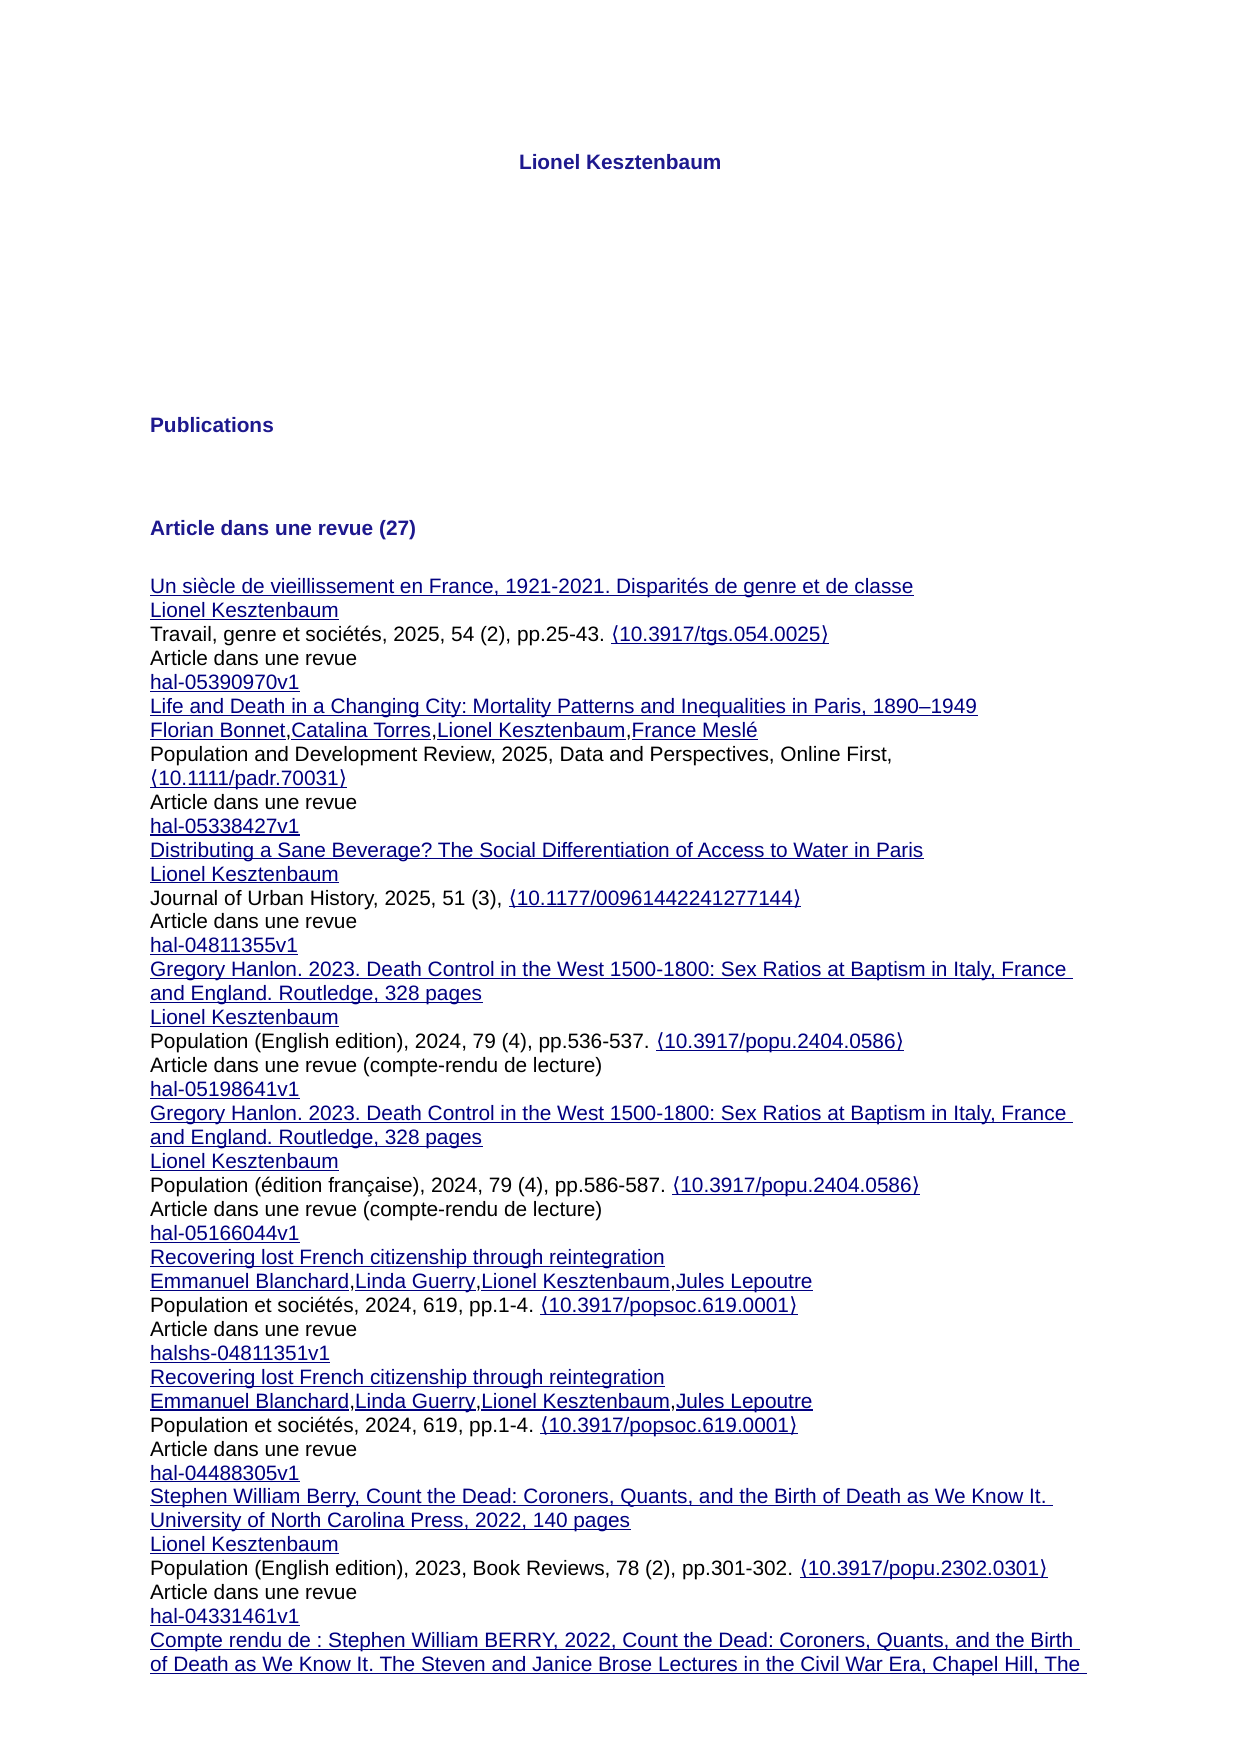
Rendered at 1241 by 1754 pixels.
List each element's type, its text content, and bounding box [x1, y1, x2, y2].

table_cell Stephen William Berry, Count the Dead: Coroners, Quants, and the Birth of Death as We Know It. University of North Carolina Press, 2022, 140 pages Lionel Kesztenbaum Population (English edition), 2023, Book Reviews, 78 (2), pp.301-302. ⟨10.3917/popu.2302.0301⟩ Article dans une revue hal-04331461v1 [150, 1484, 1090, 1628]
table_cell Life and Death in a Changing City: Mortality Patterns and Inequalities in Paris, 1890–1949 Florian Bonnet,Catalina Torres,Lionel Kesztenbaum,France Meslé Population and Development Review, 2025, Data and Perspectives, Online First, ⟨10.1111/padr.70031⟩ Article dans une revue hal-05338427v1 [150, 694, 1090, 837]
table_cell Gregory Hanlon. 2023. Death Control in the West 1500-1800: Sex Ratios at Baptism in Italy, France and England. Routledge, 328 pages Lionel Kesztenbaum Population (English edition), 2024, 79 (4), pp.536-537. ⟨10.3917/popu.2404.0586⟩ Article dans une revue (compte-rendu de lecture) hal-05198641v1 [150, 957, 1090, 1101]
subtitle Lionel Kesztenbaum [150, 150, 1090, 174]
table_cell Gregory Hanlon. 2023. Death Control in the West 1500-1800: Sex Ratios at Baptism in Italy, France and England. Routledge, 328 pages Lionel Kesztenbaum Population (édition française), 2024, 79 (4), pp.586-587. ⟨10.3917/popu.2404.0586⟩ Article dans une revue (compte-rendu de lecture) hal-05166044v1 [150, 1101, 1090, 1245]
table_cell Recovering lost French citizenship through reintegration Emmanuel Blanchard,Linda Guerry,Lionel Kesztenbaum,Jules Lepoutre Population et sociétés, 2024, 619, pp.1-4. ⟨10.3917/popsoc.619.0001⟩ Article dans une revue halshs-04811351v1 [150, 1245, 1090, 1364]
table_header Un siècle de vieillissement en France, 1921-2021. Disparités de genre et de classe Lionel Kesztenbaum Travail, genre et sociétés, 2025, 54 (2), pp.25-43. ⟨10.3917/tgs.054.0025⟩ Article dans une revue hal-05390970v1 [150, 574, 1090, 694]
subtitle Article dans une revue (27) [150, 516, 1090, 539]
table_cell Compte rendu de : Stephen William BERRY, 2022, Count the Dead: Coroners, Quants, and the Birth of Death as We Know It. The Steven and Janice Brose Lectures in the Civil War Era, Chapel Hill, The [150, 1628, 1090, 1676]
table_cell Recovering lost French citizenship through reintegration Emmanuel Blanchard,Linda Guerry,Lionel Kesztenbaum,Jules Lepoutre Population et sociétés, 2024, 619, pp.1-4. ⟨10.3917/popsoc.619.0001⟩ Article dans une revue hal-04488305v1 [150, 1365, 1090, 1484]
subtitle Publications [150, 412, 1090, 436]
table_cell Distributing a Sane Beverage? The Social Differentiation of Access to Water in Paris Lionel Kesztenbaum Journal of Urban History, 2025, 51 (3), ⟨10.1177/00961442241277144⟩ Article dans une revue hal-04811355v1 [150, 838, 1090, 957]
